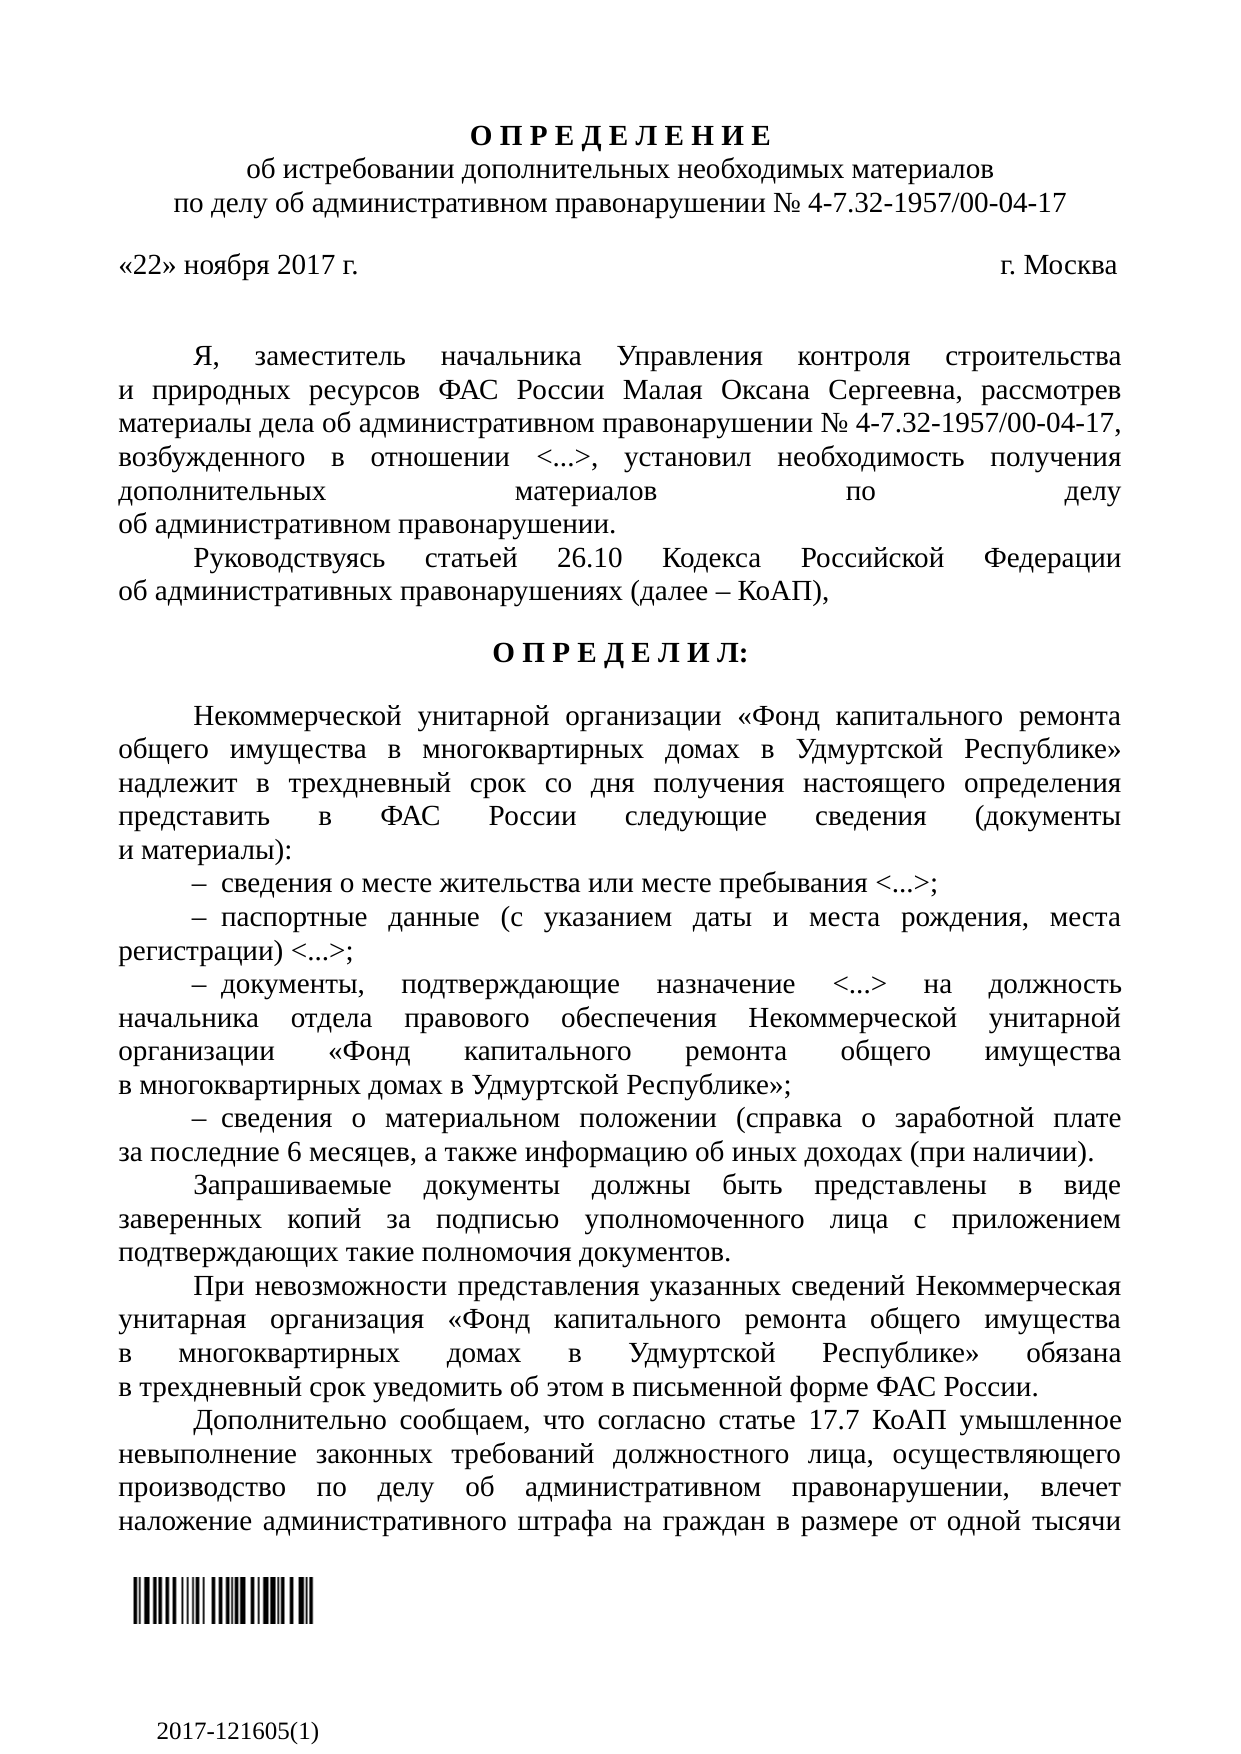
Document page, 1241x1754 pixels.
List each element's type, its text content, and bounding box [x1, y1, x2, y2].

text – паспортные данные (с указанием даты и места рождения, места регистрации) <...>; [118, 899, 1122, 966]
text Дополнительно сообщаем, что согласно статье 17.7 КоАП умышленное невыполнение законных требований должностного лица, осуществляющего производство по делу об административном правонарушении, влечет наложение административного штрафа на граждан в размере от одной тысячи [118, 1402, 1122, 1536]
text Я, заместитель начальника Управления контроля строительства и природных ресурсов ФАС России Малая Оксана Сергеевна, рассмотрев материалы дела об административном правонарушении № 4-7.32-1957/00-04-17, возбужденного в отношении <...>, установил необходимость получения дополнительных материалов по делу об административном правонарушении. [118, 338, 1122, 540]
text Руководствуясь статьей 26.10 Кодекса Российской Федерации об административных правонарушениях (далее – КоАП), [118, 540, 1122, 607]
text – сведения о материальном положении (справка о заработной плате за последние 6 месяцев, а также информацию об иных доходах (при наличии). [118, 1100, 1122, 1167]
text При невозможности представления указанных сведений Некоммерческая унитарная организация «Фонд капитального ремонта общего имущества в многоквартирных домах в Удмуртской Республике» обязана в трехдневный срок уведомить об этом в письменной форме ФАС России. [118, 1268, 1122, 1402]
picture [118, 1577, 331, 1624]
text О П Р Е Д Е Л Е Н И Е [118, 118, 1122, 152]
text по делу об административном правонарушении № 4-7.32-1957/00-04-17 [118, 185, 1122, 219]
text О П Р Е Д Е Л И Л: [118, 636, 1122, 669]
text Запрашиваемые документы должны быть представлены в виде заверенных копий за подписью уполномоченного лица с приложением подтверждающих такие полномочия документов. [118, 1167, 1122, 1268]
text – сведения о месте жительства или месте пребывания <...>; [118, 866, 1122, 899]
text – документы, подтверждающие назначение <...> на должность начальника отдела правового обеспечения Некоммерческой унитарной организации «Фонд капитального ремонта общего имущества в многоквартирных домах в Удмуртской Республике»; [118, 966, 1122, 1100]
text Некоммерческой унитарной организации «Фонд капитального ремонта общего имущества в многоквартирных домах в Удмуртской Республике» надлежит в трехдневный срок со дня получения настоящего определения представить в ФАС России следующие сведения (документы и материалы): [118, 698, 1122, 866]
text об истребовании дополнительных необходимых материалов [118, 152, 1122, 185]
text «22» ноября 2017 г. г. Москва [118, 247, 1122, 281]
